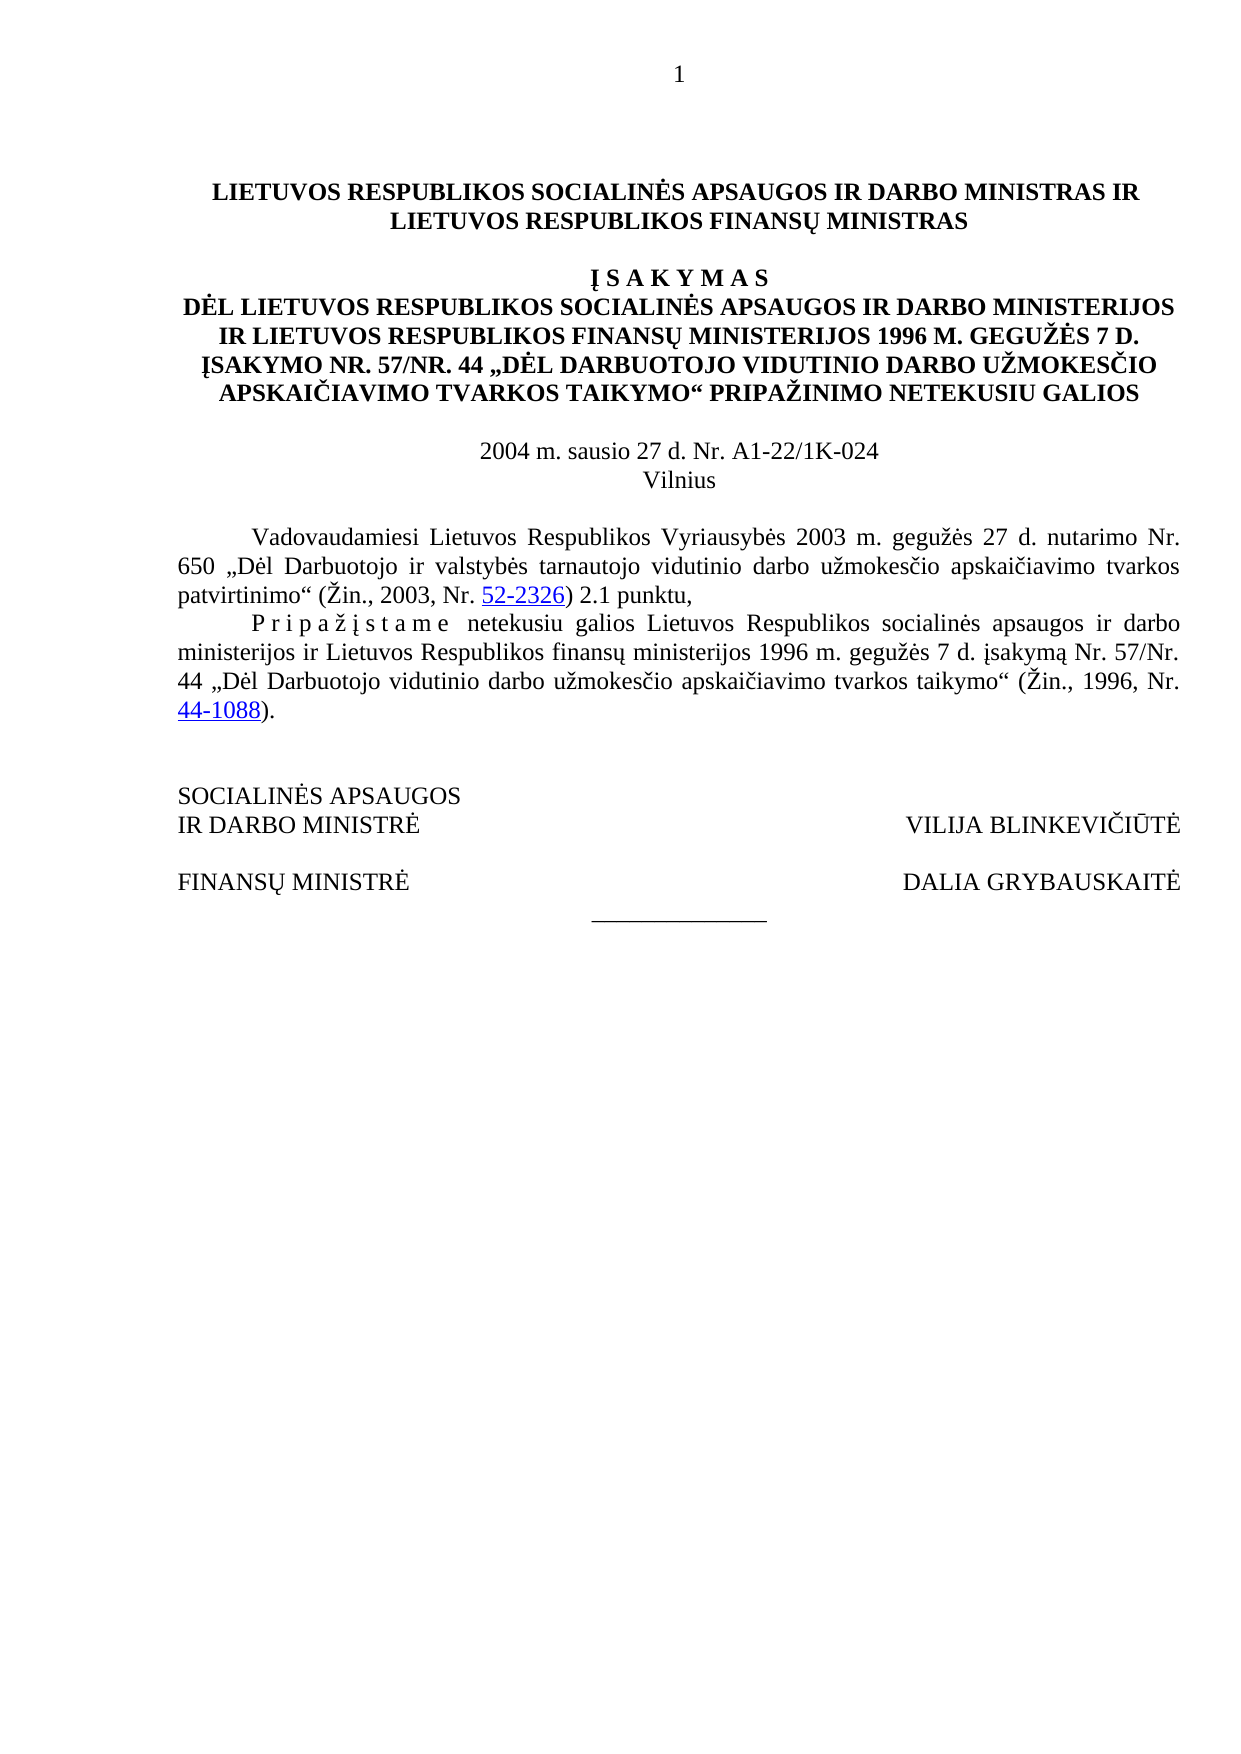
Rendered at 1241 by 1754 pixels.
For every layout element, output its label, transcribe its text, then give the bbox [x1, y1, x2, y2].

text IR DARBO MINISTRĖ VILIJA BLINKEVIČIŪTĖ [177, 810, 1181, 838]
text Vadovaudamiesi Lietuvos Respublikos Vyriausybės 2003 m. gegužės 27 d. nutarimo Nr. 650 „Dėl Darbuotojo ir valstybės tarnautojo vidutinio darbo užmokesčio apskaičiavimo tvarkos patvirtinimo“ (Žin., 2003, Nr. 52-2326) 2.1 punktu, [177, 522, 1181, 608]
text 2004 m. sausio 27 d. Nr. A1-22/1K-024 [177, 436, 1181, 465]
text Pripažįstame netekusiu galios Lietuvos Respublikos socialinės apsaugos ir darbo ministerijos ir Lietuvos Respublikos finansų ministerijos 1996 m. gegužės 7 d. įsakymą Nr. 57/Nr. 44 „Dėl Darbuotojo vidutinio darbo užmokesčio apskaičiavimo tvarkos taikymo“ (Žin., 1996, Nr. 44-1088). [177, 608, 1181, 723]
text LIETUVOS RESPUBLIKOS SOCIALINĖS APSAUGOS IR DARBO MINISTRAS IR [177, 177, 1181, 206]
text DĖL LIETUVOS RESPUBLIKOS SOCIALINĖS APSAUGOS IR DARBO MINISTERIJOS IR LIETUVOS RESPUBLIKOS FINANSŲ MINISTERIJOS 1996 M. GEGUŽĖS 7 D. ĮSAKYMO NR. 57/NR. 44 „DĖL DARBUOTOJO VIDUTINIO DARBO UŽMOKESČIO APSKAIČIAVIMO TVARKOS TAIKYMO“ PRIPAŽINIMO NETEKUSIU GALIOS [177, 292, 1181, 407]
text Vilnius [177, 465, 1181, 493]
text ______________ [177, 896, 1181, 925]
text LIETUVOS RESPUBLIKOS FINANSŲ MINISTRAS [177, 206, 1181, 235]
text SOCIALINĖS APSAUGOS [177, 781, 1181, 810]
text Į S A K Y M A S [177, 263, 1181, 292]
text FINANSŲ MINISTRĖ DALIA GRYBAUSKAITĖ [177, 867, 1181, 896]
